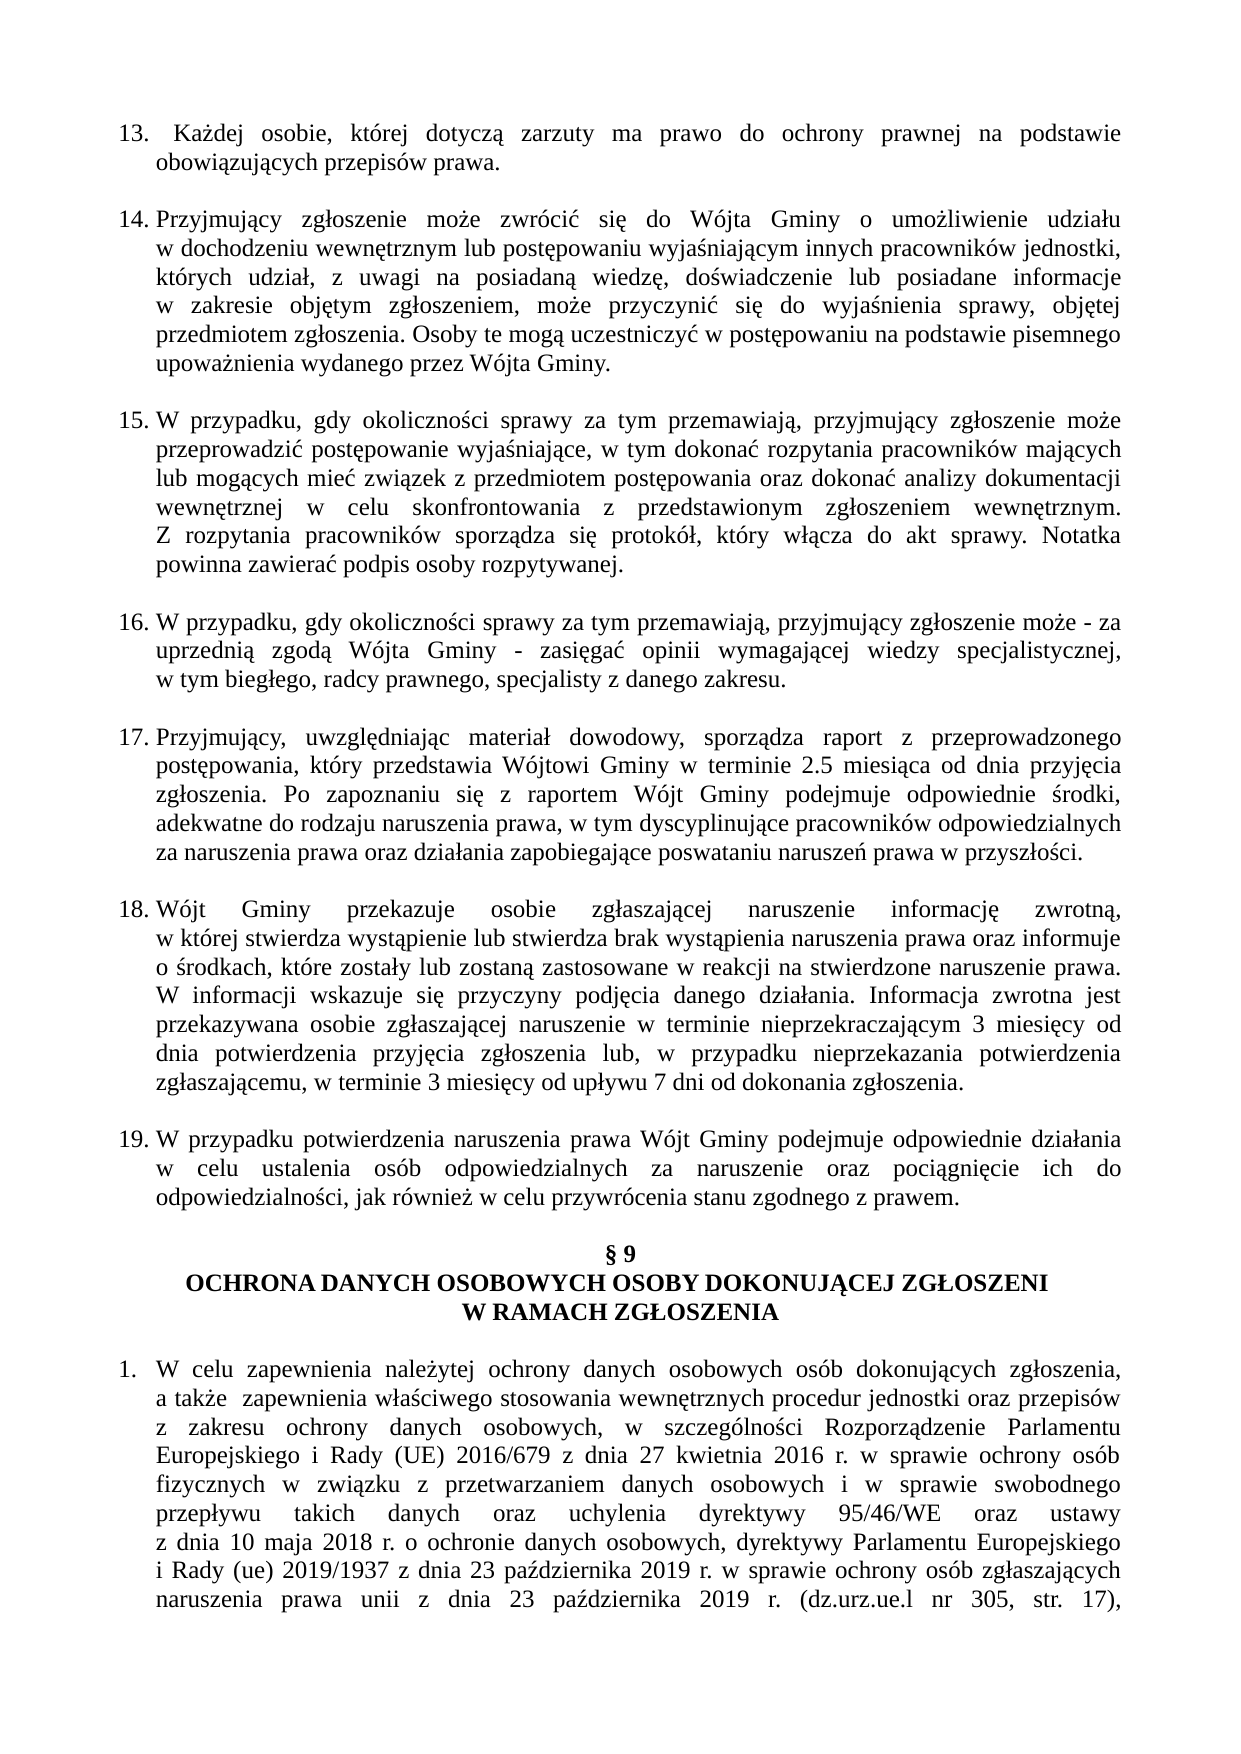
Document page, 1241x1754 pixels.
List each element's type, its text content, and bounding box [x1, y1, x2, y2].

list Przyjmujący, uwzględniając materiał dowodowy, sporządza raport z przeprowadzonego postępowania, który przedstawia Wójtowi Gminy w terminie 2.5 miesiąca od dnia przyjęcia zgłoszenia. Po zapoznaniu się z raportem Wójt Gminy podejmuje odpowiednie środki, adekwatne do rodzaju naruszenia prawa, w tym dyscyplinujące pracowników odpowiedzialnych za naruszenia prawa oraz działania zapobiegające poswataniu naruszeń prawa w przyszłości. [118, 722, 1122, 866]
list W celu zapewnienia należytej ochrony danych osobowych osób dokonujących zgłoszenia, a także zapewnienia właściwego stosowania wewnętrznych procedur jednostki oraz przepisów z zakresu ochrony danych osobowych, w szczególności Rozporządzenie Parlamentu Europejskiego i Rady (UE) 2016/679 z dnia 27 kwietnia 2016 r. w sprawie ochrony osób fizycznych w związku z przetwarzaniem danych osobowych i w sprawie swobodnego przepływu takich danych oraz uchylenia dyrektywy 95/46/WE oraz ustawy z dnia 10 maja 2018 r. o ochronie danych osobowych, dyrektywy Parlamentu Europejskiego i Rady (ue) 2019/1937 z dnia 23 października 2019 r. w sprawie ochrony osób zgłaszających naruszenia prawa unii z dnia 23 października 2019 r. (dz.urz.ue.l nr 305, str. 17), [118, 1354, 1122, 1613]
list W przypadku potwierdzenia naruszenia prawa Wójt Gminy podejmuje odpowiednie działania w celu ustalenia osób odpowiedzialnych za naruszenie oraz pociągnięcie ich do odpowiedzialności, jak również w celu przywrócenia stanu zgodnego z prawem. [118, 1124, 1122, 1211]
list W przypadku, gdy okoliczności sprawy za tym przemawiają, przyjmujący zgłoszenie może przeprowadzić postępowanie wyjaśniające, w tym dokonać rozpytania pracowników mających lub mogących mieć związek z przedmiotem postępowania oraz dokonać analizy dokumentacji wewnętrznej w celu skonfrontowania z przedstawionym zgłoszeniem wewnętrznym. Z rozpytania pracowników sporządza się protokół, który włącza do akt sprawy. Notatka powinna zawierać podpis osoby rozpytywanej. [118, 406, 1122, 578]
list Każdej osobie, której dotyczą zarzuty ma prawo do ochrony prawnej na podstawie obowiązujących przepisów prawa. [118, 118, 1122, 176]
text § 9 [118, 1239, 1122, 1268]
list Wójt Gminy przekazuje osobie zgłaszającej naruszenie informację zwrotną, w której stwierdza wystąpienie lub stwierdza brak wystąpienia naruszenia prawa oraz informuje o środkach, które zostały lub zostaną zastosowane w reakcji na stwierdzone naruszenie prawa. W informacji wskazuje się przyczyny podjęcia danego działania. Informacja zwrotna jest przekazywana osobie zgłaszającej naruszenie w terminie nieprzekraczającym 3 miesięcy od dnia potwierdzenia przyjęcia zgłoszenia lub, w przypadku nieprzekazania potwierdzenia zgłaszającemu, w terminie 3 miesięcy od upływu 7 dni od dokonania zgłoszenia. [118, 894, 1122, 1096]
list Przyjmujący zgłoszenie może zwrócić się do Wójta Gminy o umożliwienie udziału w dochodzeniu wewnętrznym lub postępowaniu wyjaśniającym innych pracowników jednostki, których udział, z uwagi na posiadaną wiedzę, doświadczenie lub posiadane informacje w zakresie objętym zgłoszeniem, może przyczynić się do wyjaśnienia sprawy, objętej przedmiotem zgłoszenia. Osoby te mogą uczestniczyć w postępowaniu na podstawie pisemnego upoważnienia wydanego przez Wójta Gminy. [118, 204, 1122, 377]
text OCHRONA DANYCH OSOBOWYCH OSOBY DOKONUJĄCEJ ZGŁOSZENI W RAMACH ZGŁOSZENIA [118, 1268, 1122, 1326]
list W przypadku, gdy okoliczności sprawy za tym przemawiają, przyjmujący zgłoszenie może - za uprzednią zgodą Wójta Gminy - zasięgać opinii wymagającej wiedzy specjalistycznej, w tym biegłego, radcy prawnego, specjalisty z danego zakresu. [118, 607, 1122, 693]
